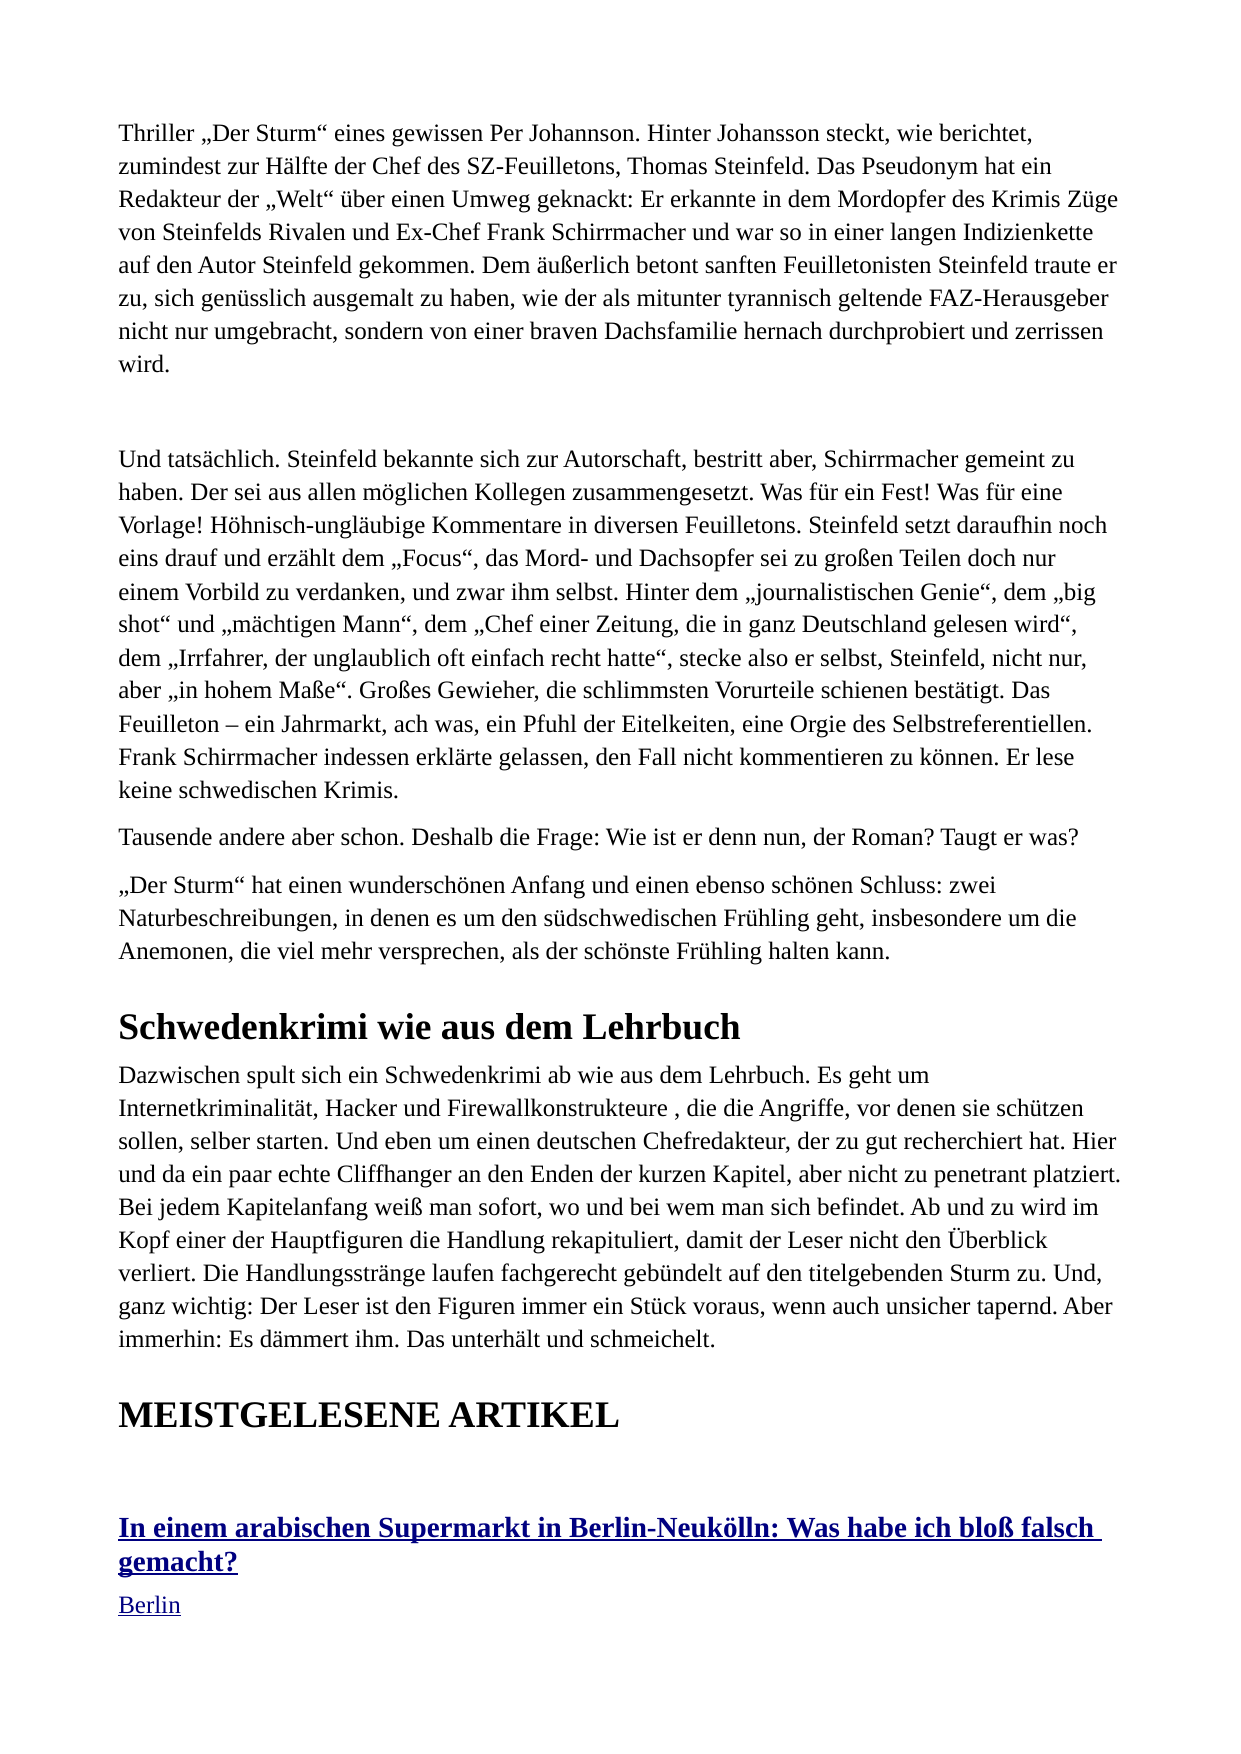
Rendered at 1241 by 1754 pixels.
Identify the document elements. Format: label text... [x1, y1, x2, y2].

text Thriller „Der Sturm“ eines gewissen Per Johannson. Hinter Johansson steckt, wie berichtet, zumindest zur Hälfte der Chef des SZ-Feuilletons, Thomas Steinfeld. Das Pseudonym hat ein Redakteur der „Welt“ über einen Umweg geknackt: Er erkannte in dem Mordopfer des Krimis Züge von Steinfelds Rivalen und Ex-Chef Frank Schirrmacher und war so in einer langen Indizienkette auf den Autor Steinfeld gekommen. Dem äußerlich betont sanften Feuilletonisten Steinfeld traute er zu, sich genüsslich ausgemalt zu haben, wie der als mitunter tyrannisch geltende FAZ-Herausgeber nicht nur umgebracht, sondern von einer braven Dachsfamilie hernach durchprobiert und zerrissen wird. [118, 118, 1122, 378]
subtitle In einem arabischen Supermarkt in Berlin-Neukölln: Was habe ich bloß falsch gemacht? [118, 1510, 1122, 1577]
text Und tatsächlich. Steinfeld bekannte sich zur Autorschaft, bestritt aber, Schirrmacher gemeint zu haben. Der sei aus allen möglichen Kollegen zusammengesetzt. Was für ein Fest! Was für eine Vorlage! Höhnisch-ungläubige Kommentare in diversen Feuilletons. Steinfeld setzt daraufhin noch eins drauf und erzählt dem „Focus“, das Mord- und Dachsopfer sei zu großen Teilen doch nur einem Vorbild zu verdanken, und zwar ihm selbst. Hinter dem „journalistischen Genie“, dem „big shot“ und „mächtigen Mann“, dem „Chef einer Zeitung, die in ganz Deutschland gelesen wird“, dem „Irrfahrer, der unglaublich oft einfach recht hatte“, stecke also er selbst, Steinfeld, nicht nur, aber „in hohem Maße“. Großes Gewieher, die schlimmsten Vorurteile schienen bestätigt. Das Feuilleton – ein Jahrmarkt, ach was, ein Pfuhl der Eitelkeiten, eine Orgie des Selbstreferentiellen. Frank Schirrmacher indessen erklärte gelassen, den Fall nicht kommentieren zu können. Er lese keine schwedischen Krimis. [118, 444, 1122, 803]
text Dazwischen spult sich ein Schwedenkrimi ab wie aus dem Lehrbuch. Es geht um Internetkriminalität, Hacker und Firewallkonstrukteure , die die Angriffe, vor denen sie schützen sollen, selber starten. Und eben um einen deutschen Chefredakteur, der zu gut recherchiert hat. Hier und da ein paar echte Cliffhanger an den Enden der kurzen Kapitel, aber nicht zu penetrant platziert. Bei jedem Kapitelanfang weiß man sofort, wo und bei wem man sich befindet. Ab und zu wird im Kopf einer der Hauptfiguren die Handlung rekapituliert, damit der Leser nicht den Überblick verliert. Die Handlungsstränge laufen fachgerecht gebündelt auf den titelgebenden Sturm zu. Und, ganz wichtig: Der Leser ist den Figuren immer ein Stück voraus, wenn auch unsicher tapernd. Aber immerhin: Es dämmert ihm. Das unterhält und schmeichelt. [118, 1060, 1122, 1353]
text Berlin [118, 1590, 1122, 1619]
text Tausende andere aber schon. Deshalb die Frage: Wie ist er denn nun, der Roman? Taugt er was? [118, 822, 1122, 851]
text „Der Sturm“ hat einen wunderschönen Anfang und einen ebenso schönen Schluss: zwei Naturbeschreibungen, in denen es um den südschwedischen Frühling geht, insbesondere um die Anemonen, die viel mehr versprechen, als der schönste Frühling halten kann. [118, 870, 1122, 965]
subtitle Schwedenkrimi wie aus dem Lehrbuch [118, 1004, 1122, 1047]
subtitle MEISTGELESENE ARTIKEL [118, 1393, 1122, 1436]
